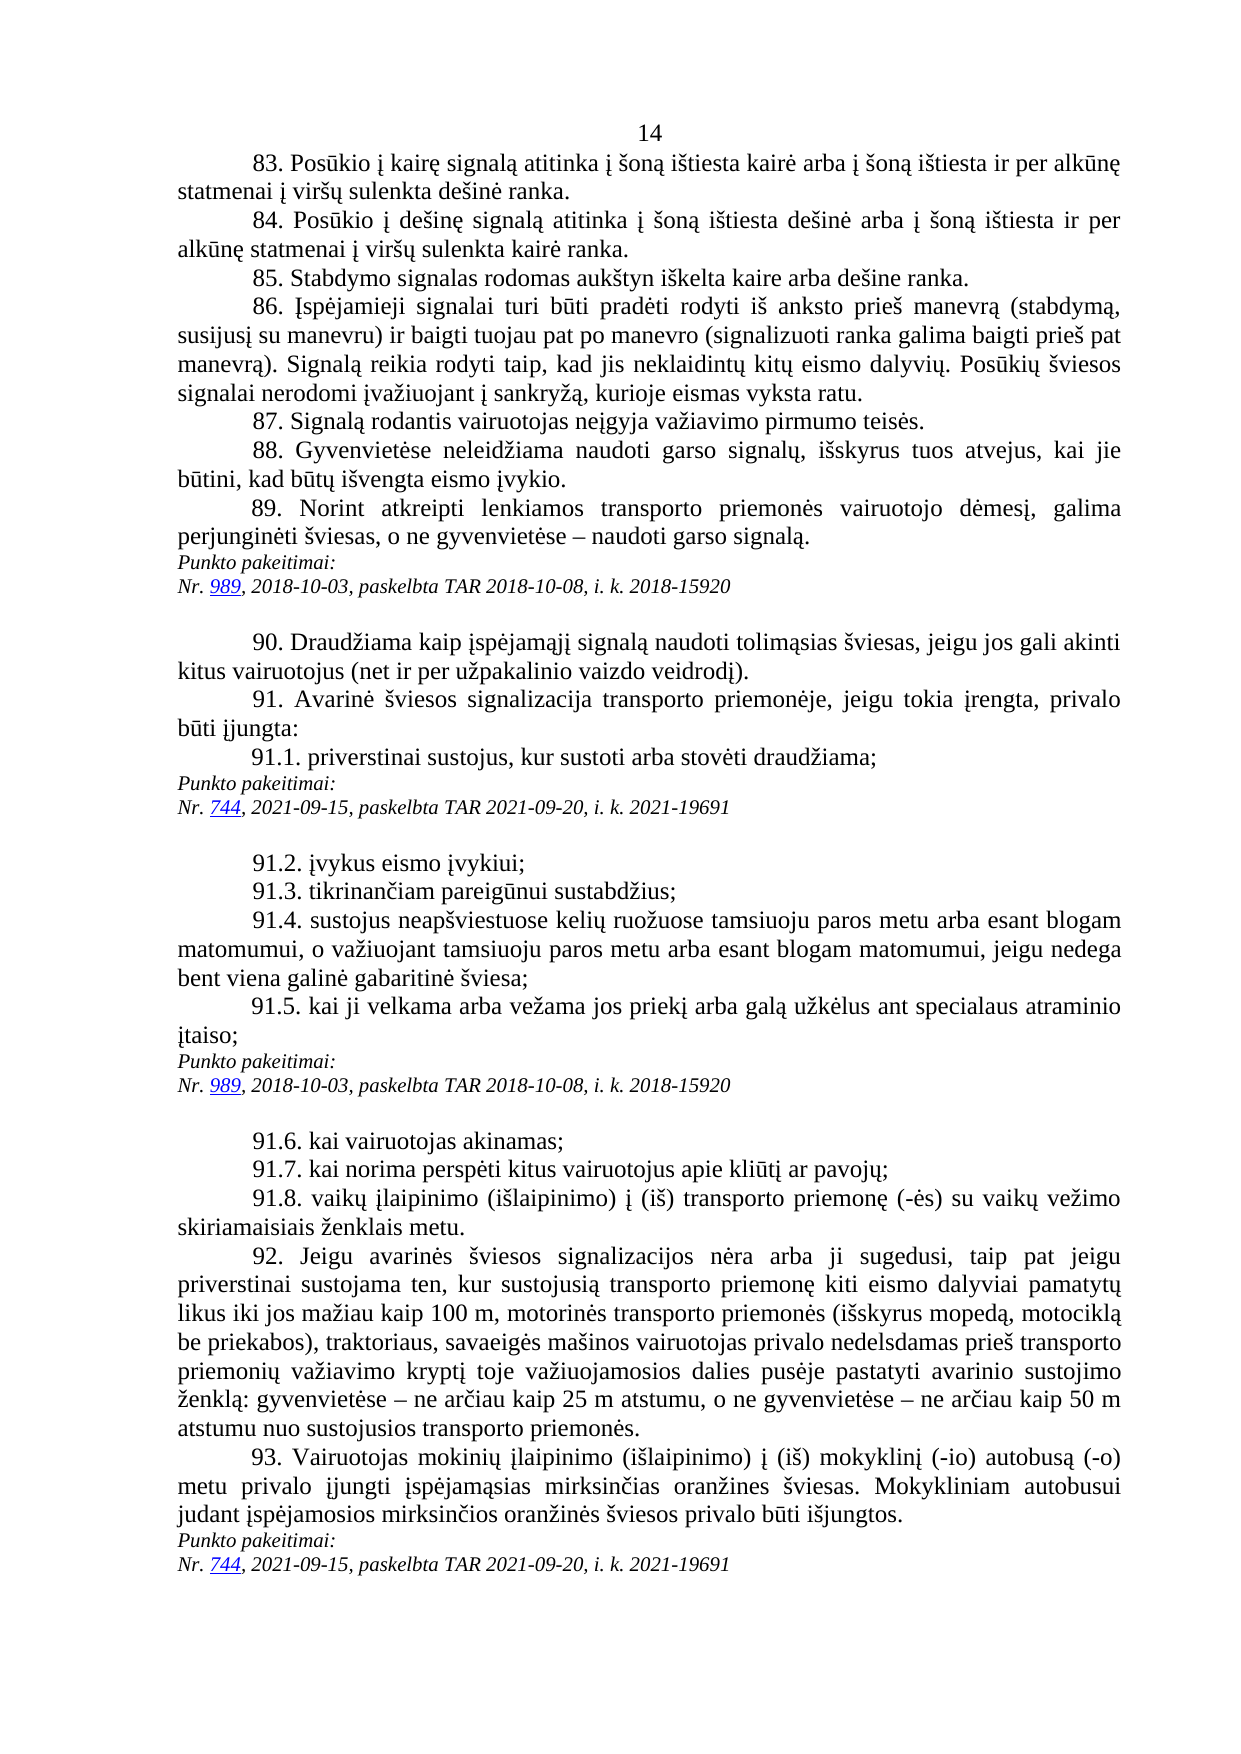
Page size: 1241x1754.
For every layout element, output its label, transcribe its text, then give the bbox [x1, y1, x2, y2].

text 83. Posūkio į kairę signalą atitinka į šoną ištiesta kairė arba į šoną ištiesta ir per alkūnę statmenai į viršų sulenkta dešinė ranka. [177, 148, 1122, 205]
text Punkto pakeitimai: [177, 771, 1122, 795]
text 91. Avarinė šviesos signalizacija transporto priemonėje, jeigu tokia įrengta, privalo būti įjungta: [177, 684, 1122, 742]
text Punkto pakeitimai: [177, 1049, 1122, 1073]
text Nr. 989, 2018-10-03, paskelbta TAR 2018-10-08, i. k. 2018-15920 [177, 1073, 1122, 1097]
text 92. Jeigu avarinės šviesos signalizacijos nėra arba ji sugedusi, taip pat jeigu priverstinai sustojama ten, kur sustojusią transporto priemonę kiti eismo dalyviai pamatytų likus iki jos mažiau kaip 100 m, motorinės transporto priemonės (išskyrus mopedą, motociklą be priekabos), traktoriaus, savaeigės mašinos vairuotojas privalo nedelsdamas prieš transporto priemonių važiavimo kryptį toje važiuojamosios dalies pusėje pastatyti avarinio sustojimo ženklą: gyvenvietėse – ne arčiau kaip 25 m atstumu, o ne gyvenvietėse – ne arčiau kaip 50 m atstumu nuo sustojusios transporto priemonės. [177, 1241, 1122, 1442]
text 86. Įspėjamieji signalai turi būti pradėti rodyti iš anksto prieš manevrą (stabdymą, susijusį su manevru) ir baigti tuojau pat po manevro (signalizuoti ranka galima baigti prieš pat manevrą). Signalą reikia rodyti taip, kad jis neklaidintų kitų eismo dalyvių. Posūkių šviesos signalai nerodomi įvažiuojant į sankryžą, kurioje eismas vyksta ratu. [177, 291, 1122, 406]
text 91.5. kai ji velkama arba vežama jos priekį arba galą užkėlus ant specialaus atraminio įtaiso; [177, 991, 1122, 1049]
text Nr. 744, 2021-09-15, paskelbta TAR 2021-09-20, i. k. 2021-19691 [177, 795, 1122, 819]
text 91.6. kai vairuotojas akinamas; [177, 1126, 1122, 1154]
text Punkto pakeitimai: [177, 1528, 1122, 1552]
text Nr. 744, 2021-09-15, paskelbta TAR 2021-09-20, i. k. 2021-19691 [177, 1552, 1122, 1576]
text 88. Gyvenvietėse neleidžiama naudoti garso signalų, išskyrus tuos atvejus, kai jie būtini, kad būtų išvengta eismo įvykio. [177, 435, 1122, 493]
text 84. Posūkio į dešinę signalą atitinka į šoną ištiesta dešinė arba į šoną ištiesta ir per alkūnę statmenai į viršų sulenkta kairė ranka. [177, 205, 1122, 263]
text Nr. 989, 2018-10-03, paskelbta TAR 2018-10-08, i. k. 2018-15920 [177, 574, 1122, 598]
text 91.2. įvykus eismo įvykiui; [177, 848, 1122, 876]
text Punkto pakeitimai: [177, 550, 1122, 574]
text 85. Stabdymo signalas rodomas aukštyn iškelta kaire arba dešine ranka. [177, 263, 1122, 291]
text 91.8. vaikų įlaipinimo (išlaipinimo) į (iš) transporto priemonę (-ės) su vaikų vežimo skiriamaisiais ženklais metu. [177, 1183, 1122, 1241]
text 91.4. sustojus neapšviestuose kelių ruožuose tamsiuoju paros metu arba esant blogam matomumui, o važiuojant tamsiuoju paros metu arba esant blogam matomumui, jeigu nedega bent viena galinė gabaritinė šviesa; [177, 905, 1122, 991]
text 91.1. priverstinai sustojus, kur sustoti arba stovėti draudžiama; [177, 742, 1122, 771]
text 89. Norint atkreipti lenkiamos transporto priemonės vairuotojo dėmesį, galima perjunginėti šviesas, o ne gyvenvietėse – naudoti garso signalą. [177, 493, 1122, 550]
text 91.3. tikrinančiam pareigūnui sustabdžius; [177, 876, 1122, 905]
text 90. Draudžiama kaip įspėjamąjį signalą naudoti tolimąsias šviesas, jeigu jos gali akinti kitus vairuotojus (net ir per užpakalinio vaizdo veidrodį). [177, 627, 1122, 684]
text 87. Signalą rodantis vairuotojas neįgyja važiavimo pirmumo teisės. [177, 406, 1122, 435]
text 93. Vairuotojas mokinių įlaipinimo (išlaipinimo) į (iš) mokyklinį (-io) autobusą (-o) metu privalo įjungti įspėjamąsias mirksinčias oranžines šviesas. Mokykliniam autobusui judant įspėjamosios mirksinčios oranžinės šviesos privalo būti išjungtos. [177, 1442, 1122, 1528]
text 91.7. kai norima perspėti kitus vairuotojus apie kliūtį ar pavojų; [177, 1154, 1122, 1183]
